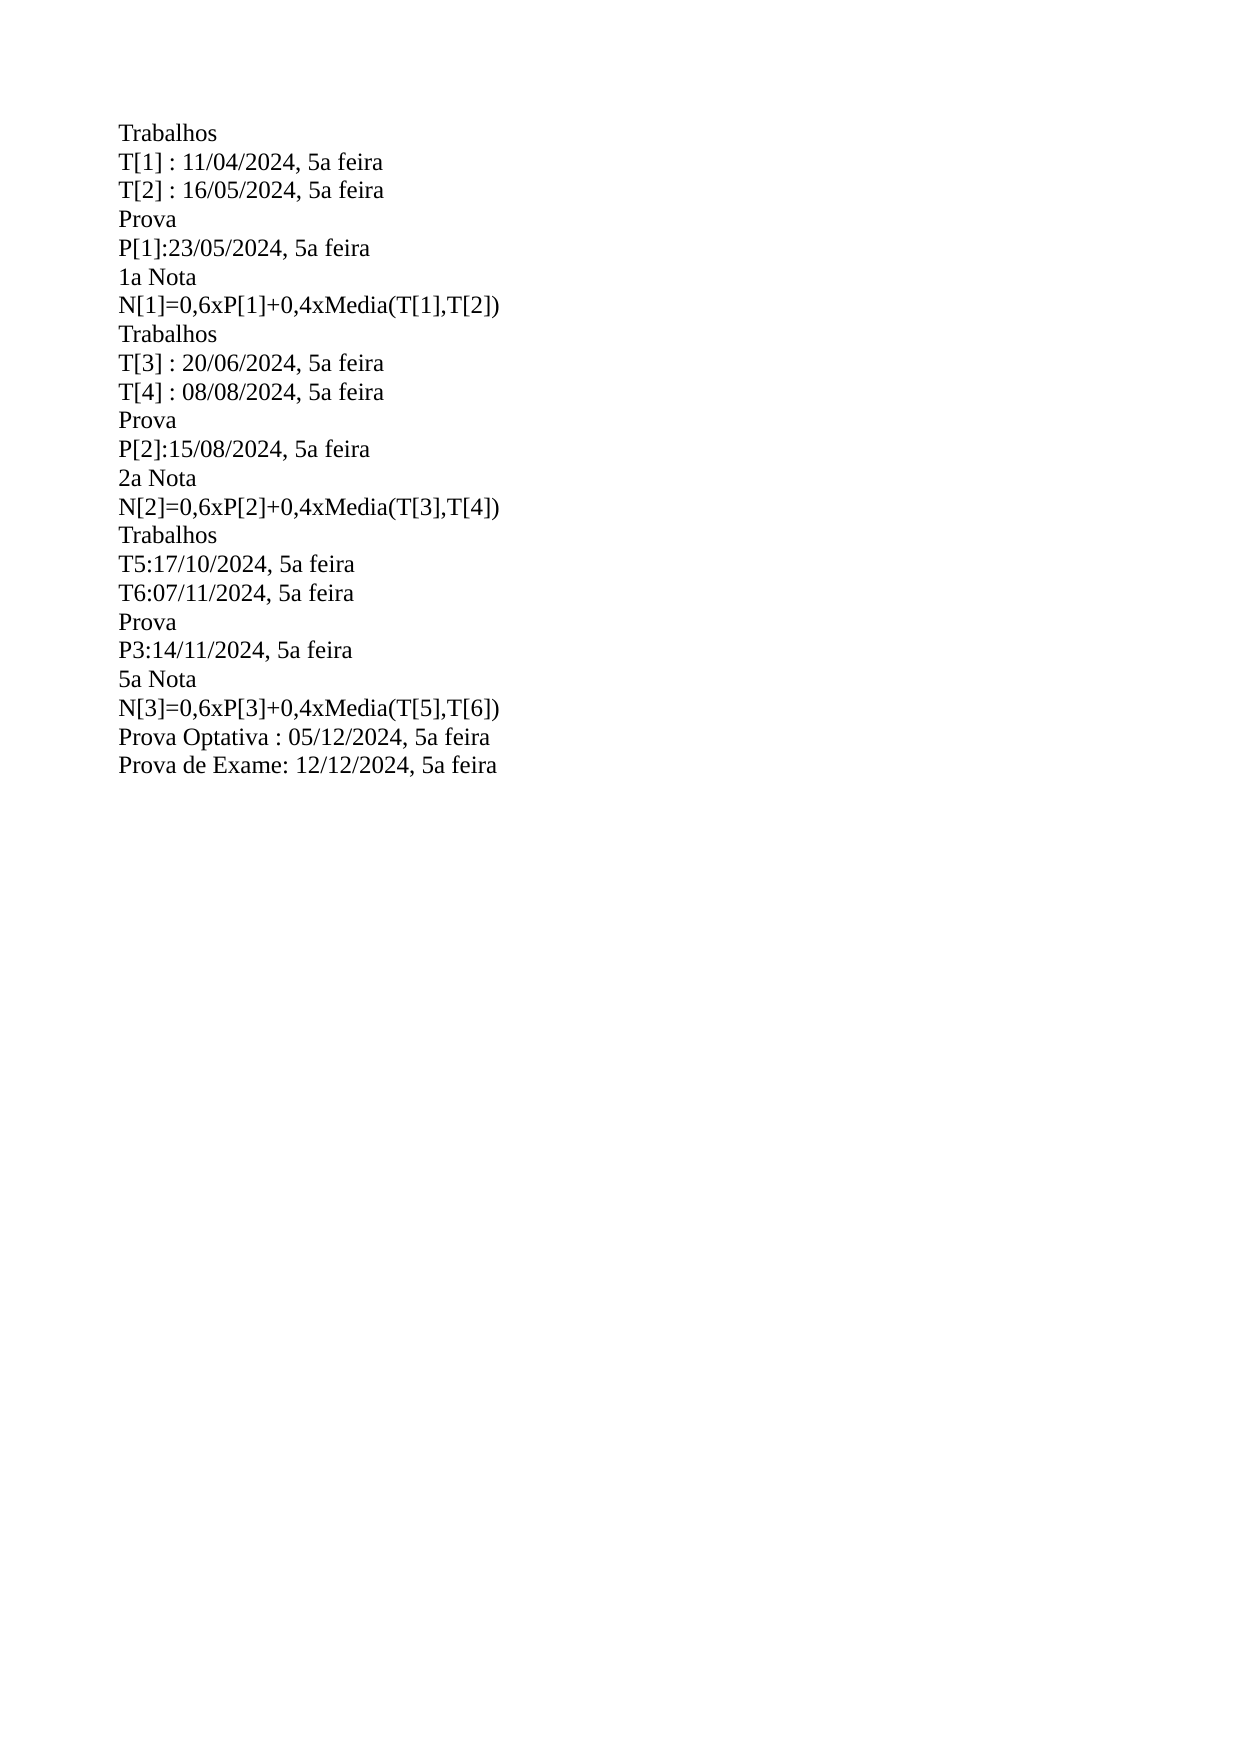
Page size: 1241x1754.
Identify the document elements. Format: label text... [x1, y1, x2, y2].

text Prova [118, 607, 1122, 636]
text T[3] : 20/06/2024, 5a feira [118, 348, 1122, 377]
text Prova [118, 204, 1122, 233]
text Trabalhos [118, 319, 1122, 348]
text T5:17/10/2024, 5a feira [118, 549, 1122, 578]
text P3:14/11/2024, 5a feira [118, 636, 1122, 664]
text N[1]=0,6xP[1]+0,4xMedia(T[1],T[2]) [118, 291, 1122, 319]
text Prova [118, 406, 1122, 434]
text N[2]=0,6xP[2]+0,4xMedia(T[3],T[4]) [118, 492, 1122, 521]
text T[1] : 11/04/2024, 5a feira [118, 147, 1122, 176]
text 5a Nota [118, 664, 1122, 693]
text T6:07/11/2024, 5a feira [118, 578, 1122, 607]
text Trabalhos [118, 118, 1122, 147]
text P[2]:15/08/2024, 5a feira [118, 434, 1122, 463]
text Trabalhos [118, 521, 1122, 549]
text P[1]:23/05/2024, 5a feira [118, 233, 1122, 262]
text T[2] : 16/05/2024, 5a feira [118, 176, 1122, 204]
text N[3]=0,6xP[3]+0,4xMedia(T[5],T[6]) [118, 693, 1122, 722]
text 1a Nota [118, 262, 1122, 291]
text T[4] : 08/08/2024, 5a feira [118, 377, 1122, 406]
text Prova de Exame: 12/12/2024, 5a feira [118, 751, 1122, 779]
text Prova Optativa : 05/12/2024, 5a feira [118, 722, 1122, 751]
text 2a Nota [118, 463, 1122, 492]
